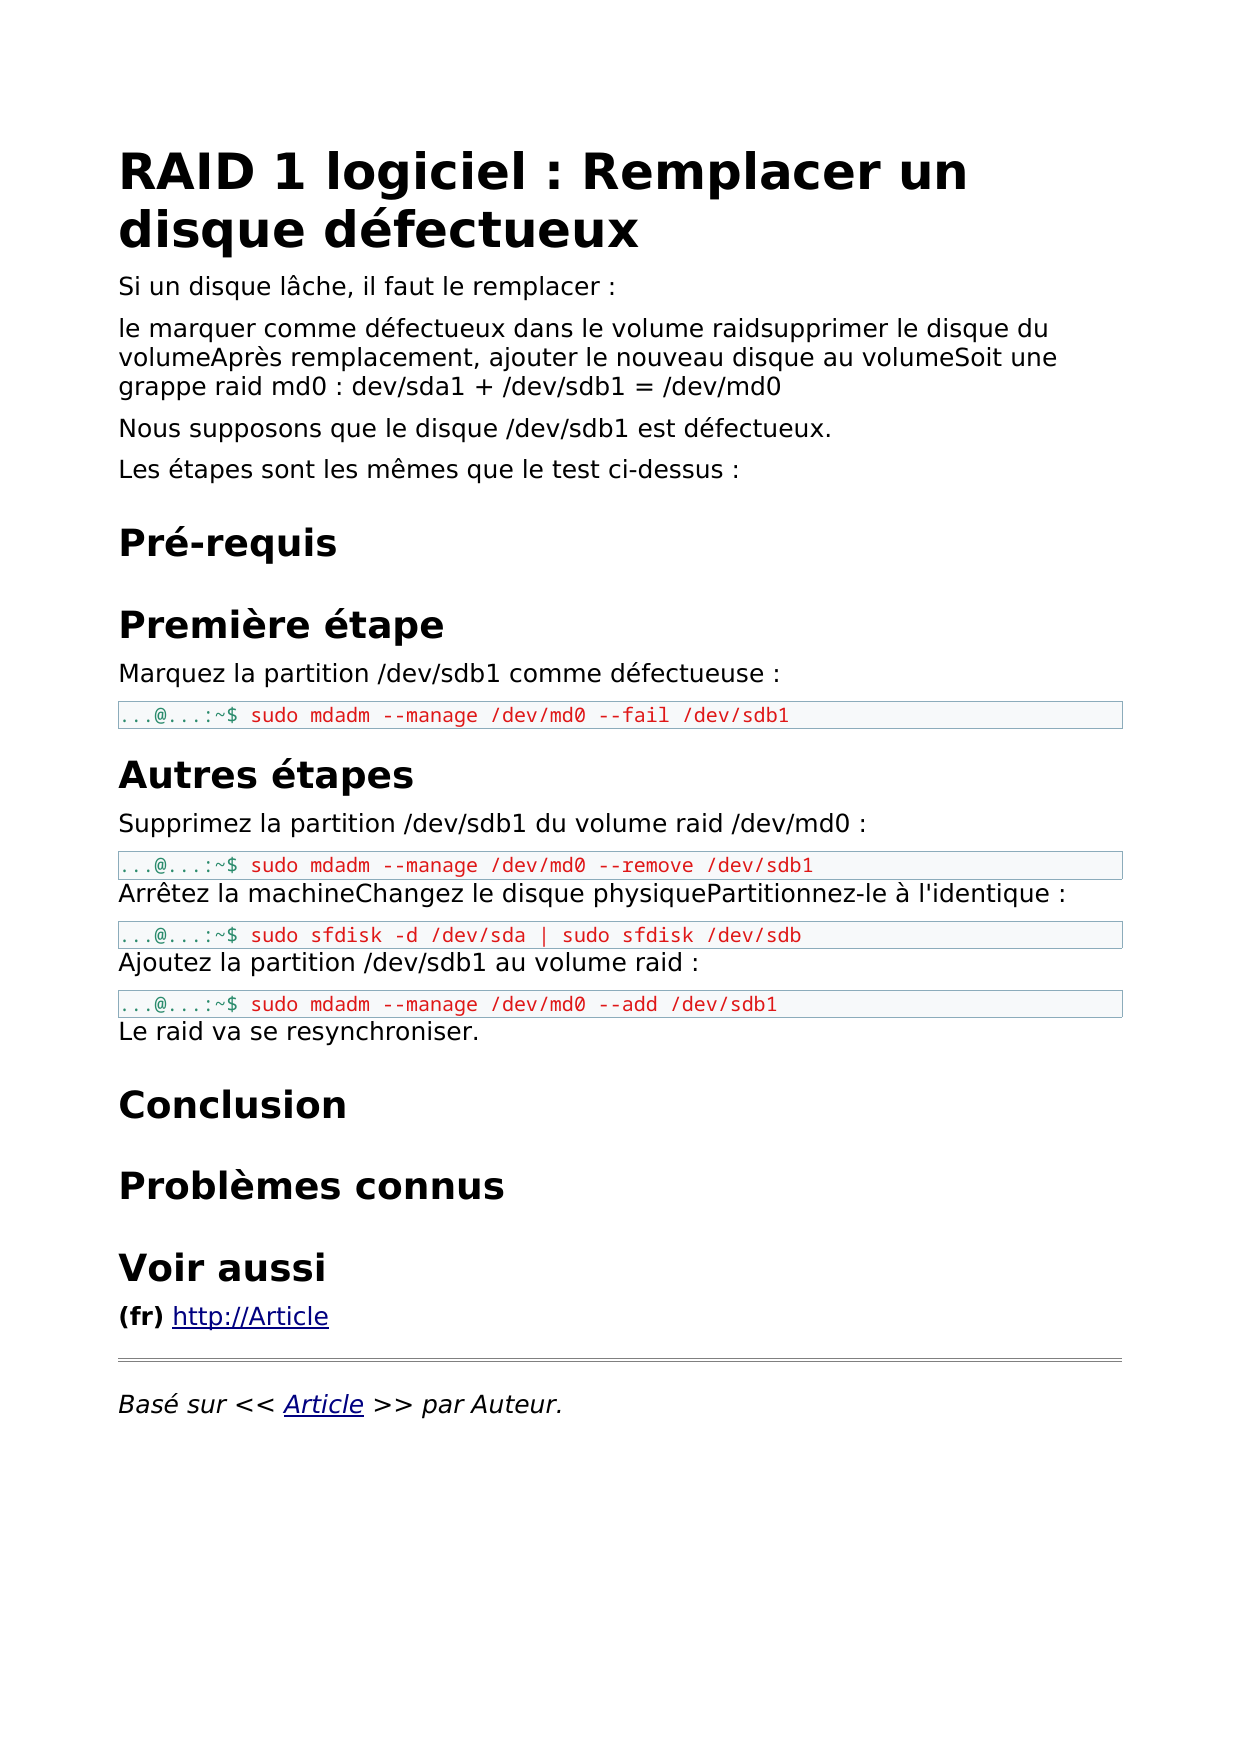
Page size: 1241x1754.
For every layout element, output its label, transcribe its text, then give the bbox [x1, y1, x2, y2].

text Marquez la partition /dev/sdb1 comme défectueuse : [118, 659, 1122, 688]
subtitle Première étape [118, 603, 1122, 647]
subtitle Autres étapes [118, 753, 1122, 797]
text Nous supposons que le disque /dev/sdb1 est défectueux. [118, 414, 1122, 443]
text le marquer comme défectueux dans le volume raidsupprimer le disque du volumeAprès remplacement, ajouter le nouveau disque au volumeSoit une grappe raid md0 : dev/sda1 + /dev/sdb1 = /dev/md0 [118, 314, 1122, 401]
text (fr) http://Article [118, 1302, 1122, 1331]
subtitle Problèmes connus [118, 1165, 1122, 1209]
text Supprimez la partition /dev/sdb1 du volume raid /dev/md0 : [118, 810, 1122, 839]
text ...@...:~$ sudo sfdisk -d /dev/sda | sudo sfdisk /dev/sdb [119, 922, 1122, 948]
text Arrêtez la machineChangez le disque physiquePartitionnez-le à l'identique : [118, 880, 1122, 908]
text Si un disque lâche, il faut le remplacer : [118, 272, 1122, 301]
subtitle Conclusion [118, 1084, 1122, 1127]
text ...@...:~$ sudo mdadm --manage /dev/md0 --fail /dev/sdb1 [119, 702, 1122, 728]
text Ajoutez la partition /dev/sdb1 au volume raid : [118, 949, 1122, 977]
subtitle RAID 1 logiciel : Remplacer un disque défectueux [118, 143, 1122, 259]
subtitle Voir aussi [118, 1246, 1122, 1290]
text Le raid va se resynchroniser. [118, 1018, 1122, 1046]
text Les étapes sont les mêmes que le test ci-dessus : [118, 455, 1122, 484]
text ...@...:~$ sudo mdadm --manage /dev/md0 --add /dev/sdb1 [119, 991, 1122, 1017]
text Basé sur << Article >> par Auteur. [118, 1390, 1122, 1419]
subtitle Pré-requis [118, 522, 1122, 566]
text ...@...:~$ sudo mdadm --manage /dev/md0 --remove /dev/sdb1 [119, 852, 1122, 879]
